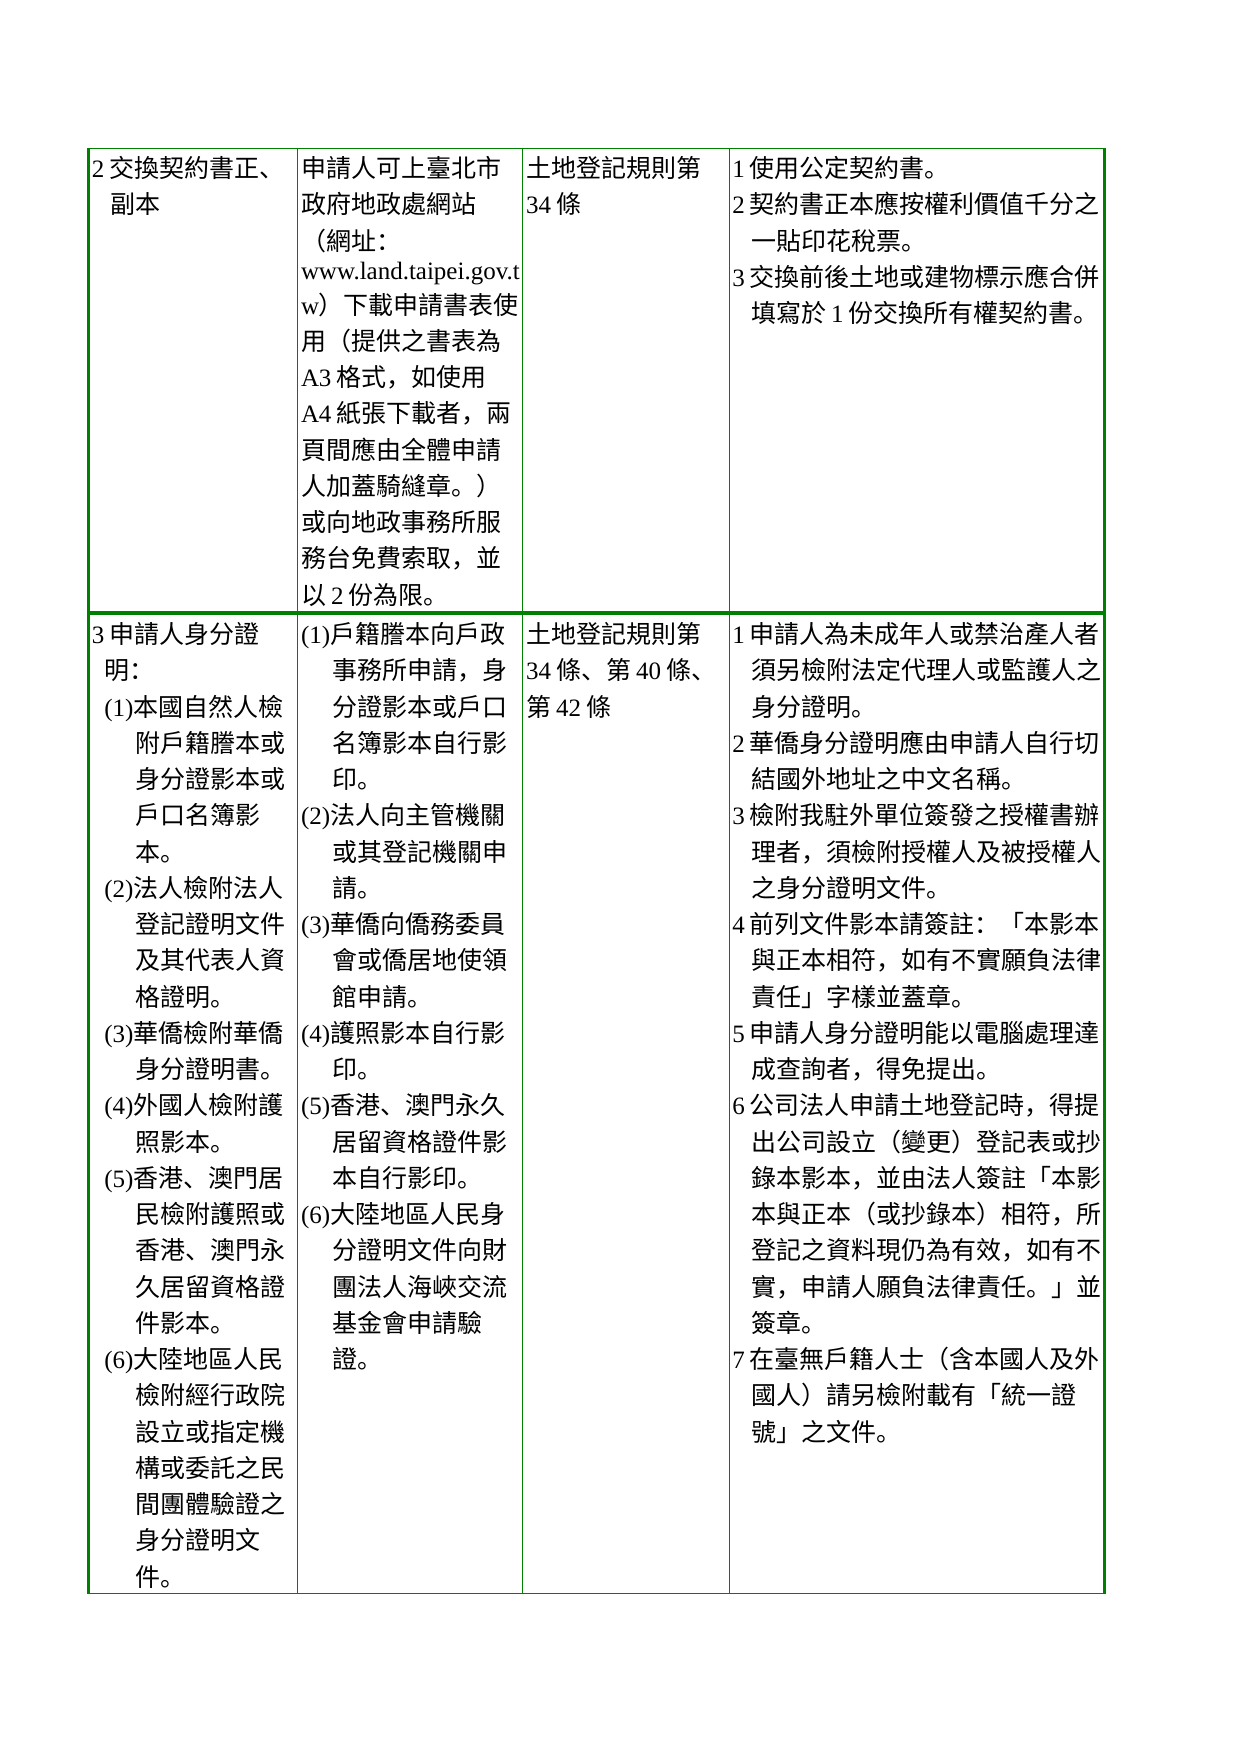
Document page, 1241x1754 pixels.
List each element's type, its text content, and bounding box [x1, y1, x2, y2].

table_cell 3申請人身分證明： (1)本國自然人檢附戶籍謄本或身分證影本或戶口名簿影本。 (2)法人檢附法人登記證明文件及其代表人資格證明。 (3)華僑檢附華僑身分證明書。 (4)外國人檢附護照影本。 (5)香港、澳門居民檢附護照或香港、澳門永久居留資格證件影本。 (6)大陸地區人民檢附經行政院設立或指定機構或委託之民間團體驗證之身分證明文件。 [90, 615, 297, 1593]
table_cell 2交換契約書正、副本 [90, 149, 297, 611]
table_cell 1使用公定契約書。 2契約書正本應按權利價值千分之一貼印花稅票。 3交換前後土地或建物標示應合併填寫於1份交換所有權契約書。 [730, 149, 1103, 611]
table_cell 土地登記規則第34條、第40條、第42條 [523, 615, 729, 1593]
table_cell 申請人可上臺北市政府地政處網站（網址：www.land.taipei.gov.tw）下載申請書表使用（提供之書表為A3格式，如使用A4紙張下載者，兩頁間應由全體申請人加蓋騎縫章。）或向地政事務所服務台免費索取，並以2份為限。 [298, 149, 522, 611]
table_cell 1申請人為未成年人或禁治產人者須另檢附法定代理人或監護人之身分證明。 2華僑身分證明應由申請人自行切結國外地址之中文名稱。 3檢附我駐外單位簽發之授權書辦理者，須檢附授權人及被授權人之身分證明文件。 4前列文件影本請簽註：「本影本與正本相符，如有不實願負法律責任」字樣並蓋章。 5申請人身分證明能以電腦處理達成查詢者，得免提出。 6公司法人申請土地登記時，得提出公司設立（變更）登記表或抄錄本影本，並由法人簽註「本影本與正本（或抄錄本）相符，所登記之資料現仍為有效，如有不實，申請人願負法律責任。」並簽章。 7在臺無戶籍人士（含本國人及外國人）請另檢附載有「統一證號」之文件。 [730, 615, 1103, 1593]
table_cell (1)戶籍謄本向戶政事務所申請，身分證影本或戶口名簿影本自行影印。 (2)法人向主管機關或其登記機關申請。 (3)華僑向僑務委員會或僑居地使領館申請。 (4)護照影本自行影印。 (5)香港、澳門永久居留資格證件影本自行影印。 (6)大陸地區人民身分證明文件向財團法人海峽交流基金會申請驗證。 [298, 615, 522, 1593]
table_cell 土地登記規則第34條 [523, 149, 729, 611]
